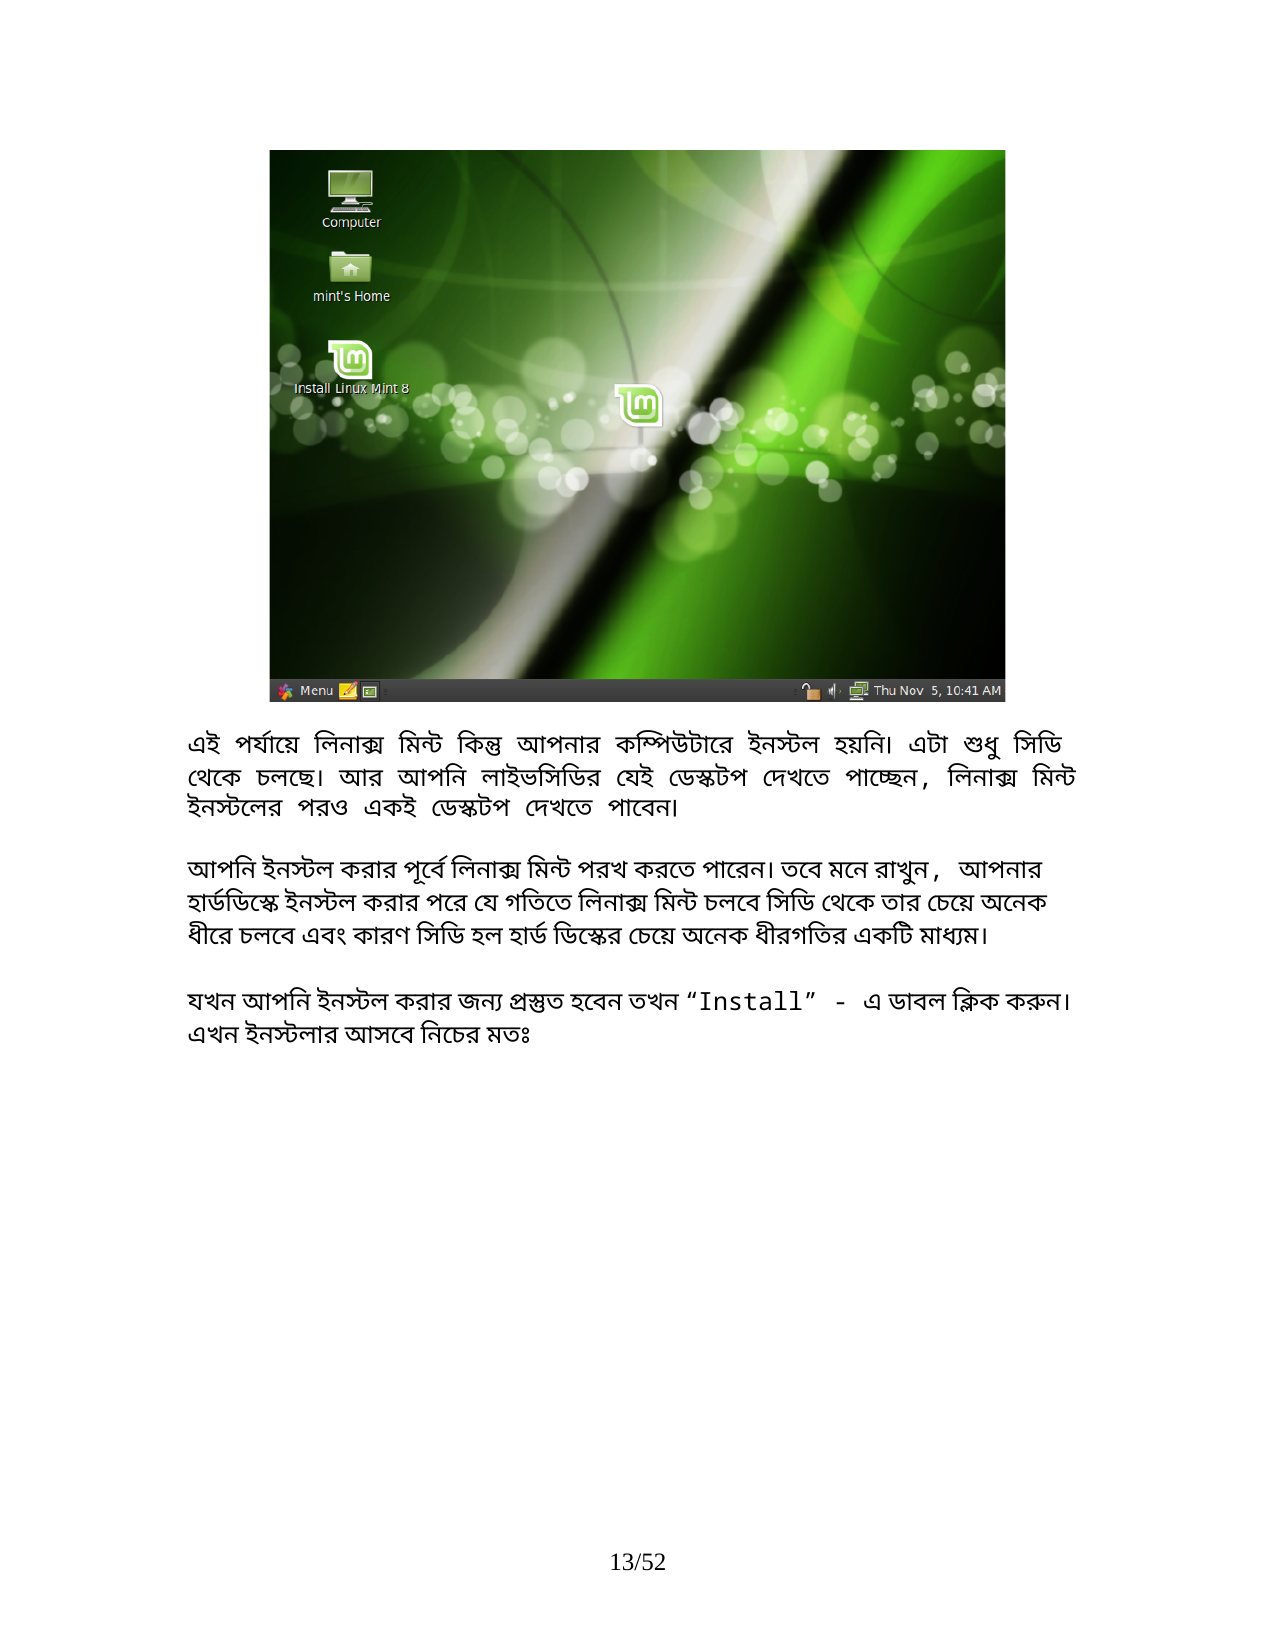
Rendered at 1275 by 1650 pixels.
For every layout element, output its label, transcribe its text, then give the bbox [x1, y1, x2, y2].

text এই পর্যায়ে লিনাক্স মিন্ট কিন্তু আপনার কম্পিউটারে ইনস্টল হয়নি। এটা শুধু সিডি থেকে চলছে। আর আপনি লাইভসিডির যেই ডেস্কটপ দেখতে পাচ্ছেন, লিনাক্স মিন্ট ইনস্টলের পরও একই ডেস্কটপ দেখতে পাবেন। [187, 730, 1087, 823]
picture [269, 150, 1006, 702]
text আপনি ইনস্টল করার পূর্বে লিনাক্স মিন্ট পরখ করতে পারেন। তবে মনে রাখুন, আপনার হার্ডডিস্কে ইনস্টল করার পরে যে গতিতে লিনাক্স মিন্ট চলবে সিডি থেকে তার চেয়ে অনেক ধীরে চলবে এবং কারণ সিডি হল হার্ড ডিস্কের চেয়ে অনেক ধীরগতির একটি মাধ্যম। [187, 851, 1087, 955]
